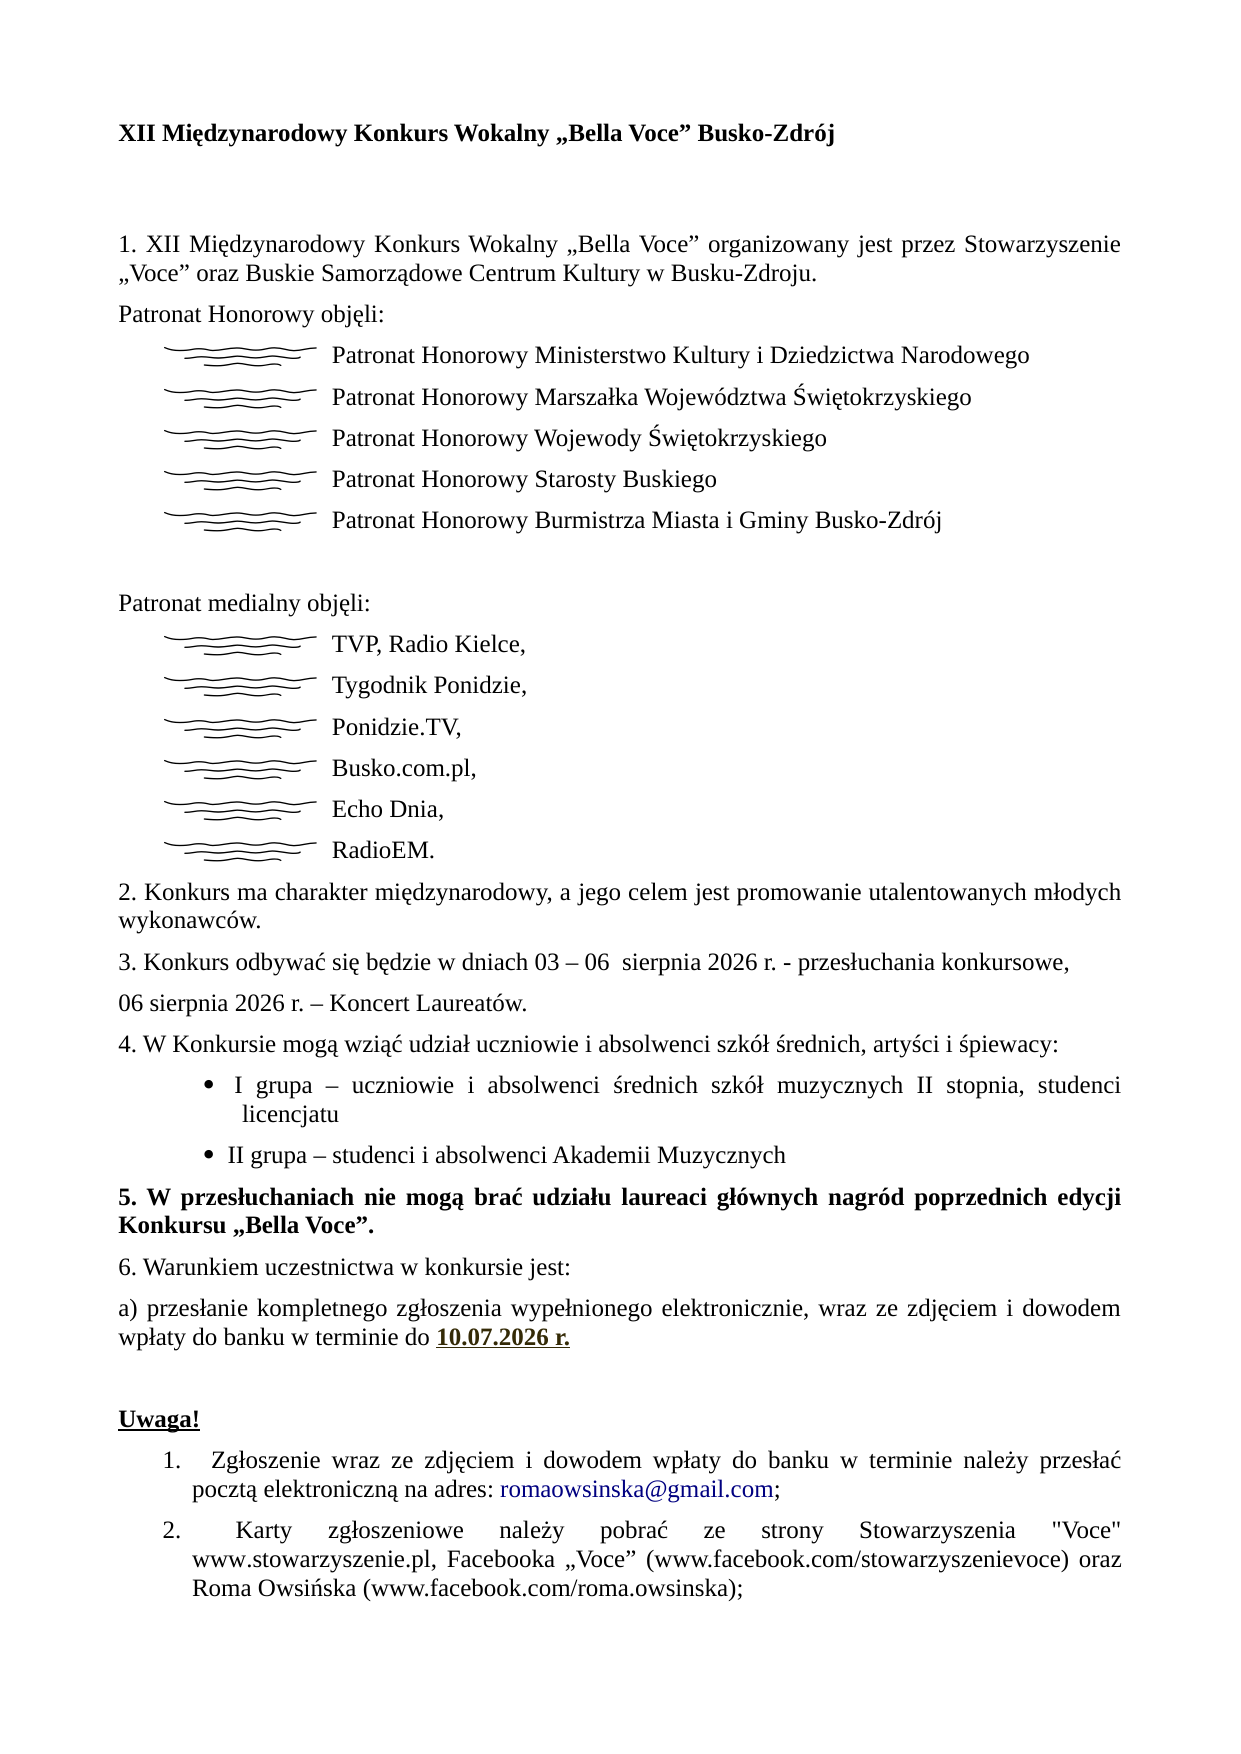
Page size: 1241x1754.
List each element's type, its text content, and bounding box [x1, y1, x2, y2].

text  Patronat Honorowy Burmistrza Miasta i Gminy Busko-Zdrój [162, 506, 1122, 534]
text · I grupa – uczniowie i absolwenci średnich szkół muzycznych II stopnia, studenci licencjatu [204, 1071, 1122, 1128]
text  Patronat Honorowy Marszałka Województwa Świętokrzyskiego [162, 382, 1122, 411]
text Patronat medialny objęli: [118, 588, 1122, 617]
text 4. W Konkursie mogą wziąć udział uczniowie i absolwenci szkół średnich, artyści i śpiewacy: [118, 1029, 1122, 1058]
text  Ponidzie.TV, [162, 712, 1122, 741]
text  Busko.com.pl, [162, 753, 1122, 782]
text 2. Karty zgłoszeniowe należy pobrać ze strony Stowarzyszenia "Voce" www.stowarzyszenie.pl, Facebooka „Voce” (www.facebook.com/stowarzyszenievoce) oraz Roma Owsińska (www.facebook.com/roma.owsinska); [162, 1516, 1122, 1602]
text  Tygodnik Ponidzie, [162, 671, 1122, 699]
text 6. Warunkiem uczestnictwa w konkursie jest: [118, 1252, 1122, 1281]
text 1. Zgłoszenie wraz ze zdjęciem i dowodem wpłaty do banku w terminie należy przesłać pocztą elektroniczną na adres: romaowsinska@gmail.com; [162, 1446, 1122, 1503]
text  Patronat Honorowy Starosty Buskiego [162, 464, 1122, 493]
text 06 sierpnia 2026 r. – Koncert Laureatów. [118, 988, 1122, 1017]
text a) przesłanie kompletnego zgłoszenia wypełnionego elektronicznie, wraz ze zdjęciem i dowodem wpłaty do banku w terminie do 10.07.2026 r. [118, 1293, 1122, 1351]
text  RadioEM. [162, 836, 1122, 864]
text 2. Konkurs ma charakter międzynarodowy, a jego celem jest promowanie utalentowanych młodych wykonawców. [118, 877, 1122, 934]
text  Echo Dnia, [162, 794, 1122, 823]
text 1. XII Międzynarodowy Konkurs Wokalny „Bella Voce” organizowany jest przez Stowarzyszenie „Voce” oraz Buskie Samorządowe Centrum Kultury w Busku-Zdroju. [118, 201, 1122, 287]
text  Patronat Honorowy Wojewody Świętokrzyskiego [162, 423, 1122, 452]
text  Patronat Honorowy Ministerstwo Kultury i Dziedzictwa Narodowego [162, 341, 1122, 369]
text 3. Konkurs odbywać się będzie w dniach 03 – 06 sierpnia 2026 r. - przesłuchania konkursowe, [118, 947, 1122, 976]
text · II grupa – studenci i absolwenci Akademii Muzycznych [204, 1141, 1122, 1169]
text 5. W przesłuchaniach nie mogą brać udziału laureaci głównych nagród poprzednich edycji Konkursu „Bella Voce”. [118, 1182, 1122, 1239]
text  TVP, Radio Kielce, [162, 629, 1122, 658]
text Uwaga! [118, 1404, 1122, 1433]
text Patronat Honorowy objęli: [118, 299, 1122, 328]
text XII Międzynarodowy Konkurs Wokalny „Bella Voce” Busko-Zdrój [118, 118, 1122, 147]
